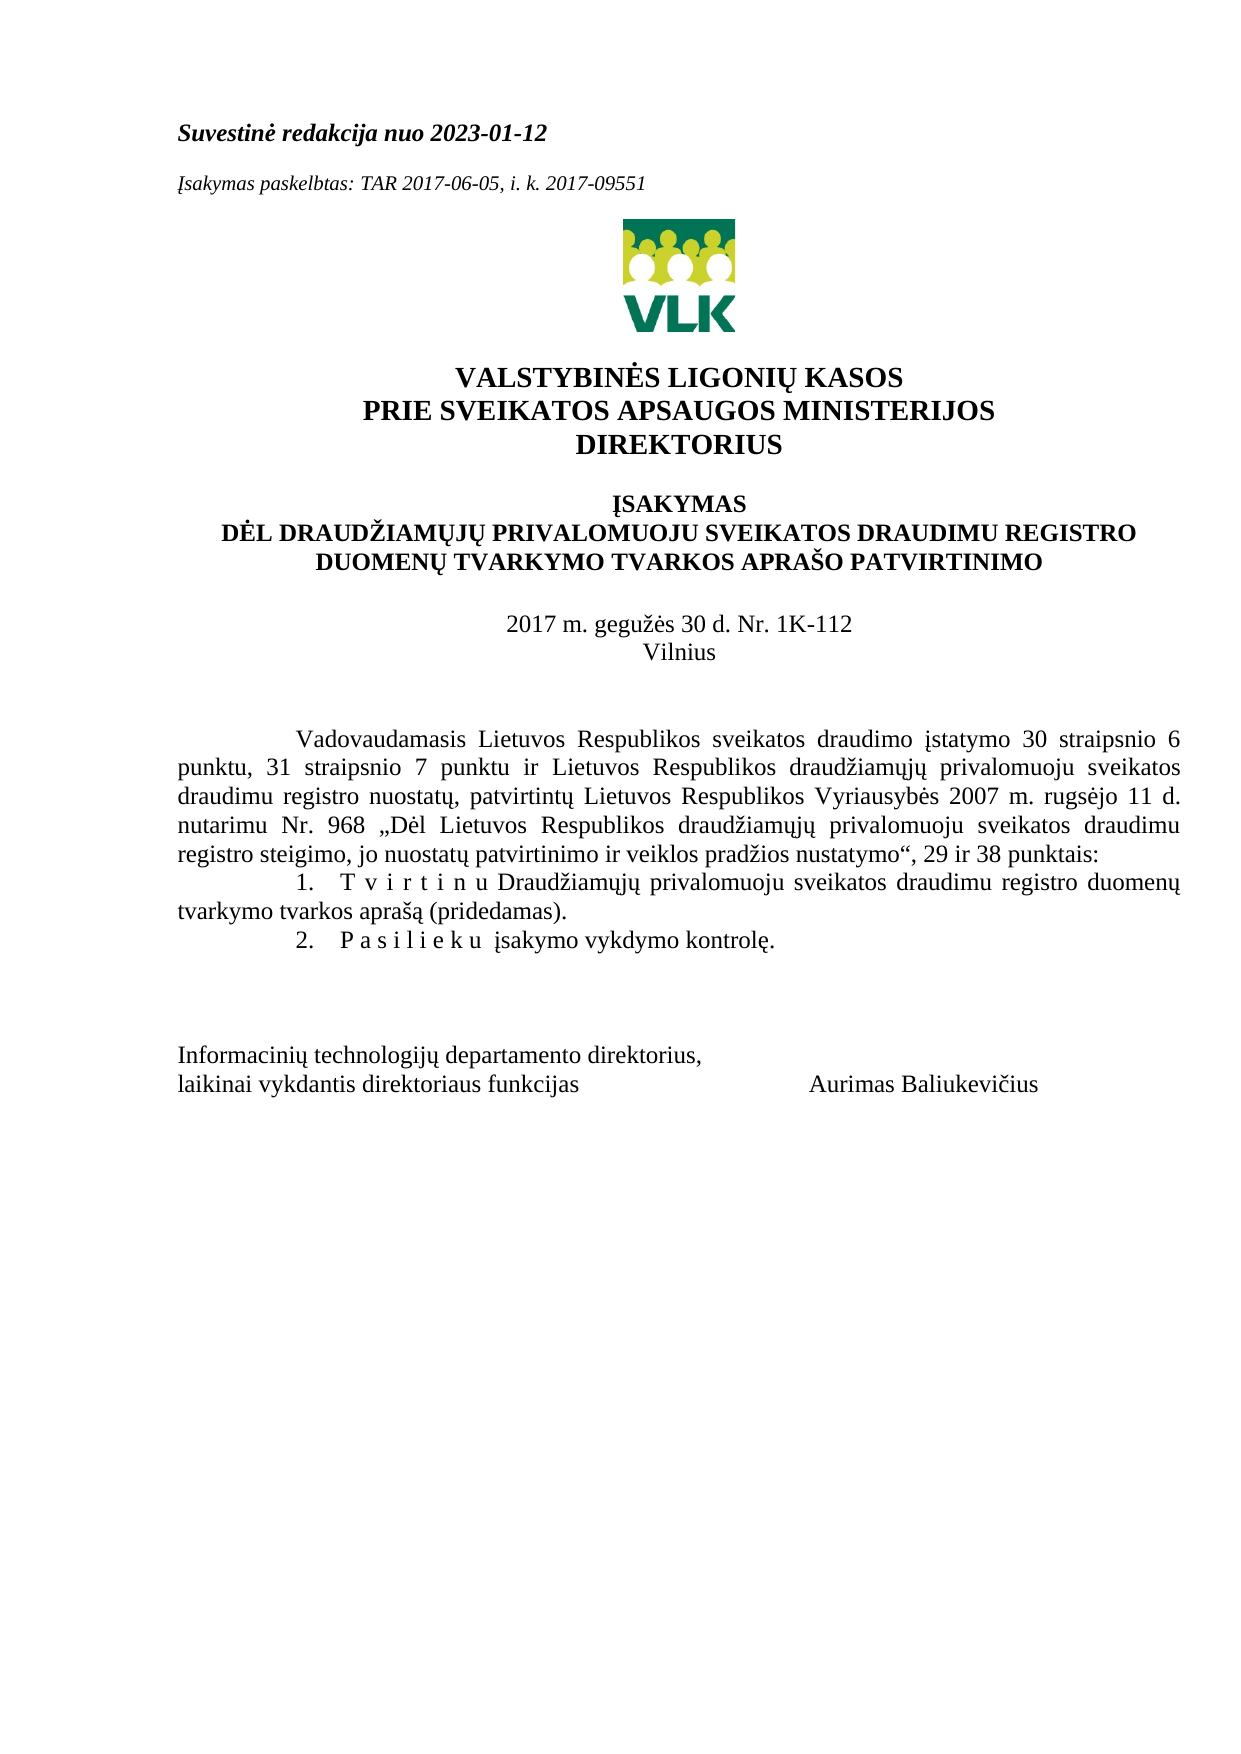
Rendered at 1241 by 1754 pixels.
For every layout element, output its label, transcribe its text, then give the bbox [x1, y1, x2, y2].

text Suvestinė redakcija nuo 2023-01-12 [177, 118, 1181, 147]
text Vilnius [177, 637, 1181, 666]
text PRIE SVEIKATOS APSAUGOS MINISTERIJOS [177, 393, 1181, 427]
text VALSTYBINĖS LIGONIŲ KASOS [177, 360, 1181, 393]
text Įsakymas paskelbtas: TAR 2017-06-05, i. k. 2017-09551 [177, 171, 1181, 195]
text 2. P a s i l i e k u įsakymo vykdymo kontrolę. [177, 925, 1181, 954]
text 1. T v i r t i n u Draudžiamųjų privalomuoju sveikatos draudimu registro duomenų tvarkymo tvarkos aprašą (pridedamas). [177, 867, 1181, 925]
text Informacinių technologijų departamento direktorius, [177, 1040, 1181, 1069]
text DIREKTORIUS [177, 427, 1181, 461]
text DĖL DRAUDŽIAMŲJŲ PRIVALOMUOJU SVEIKATOS DRAUDIMU REGISTRO DUOMENŲ TVARKYMO TVARKOS APRAŠO PATVIRTINIMO [177, 518, 1181, 576]
text 2017 m. gegužės 30 d. Nr. 1K-112 [177, 609, 1181, 637]
text ĮSAKYMAS [177, 489, 1181, 518]
text laikinai vykdantis direktoriaus funkcijas Aurimas Baliukevičius [177, 1069, 1181, 1097]
text Vadovaudamasis Lietuvos Respublikos sveikatos draudimo įstatymo 30 straipsnio 6 punktu, 31 straipsnio 7 punktu ir Lietuvos Respublikos draudžiamųjų privalomuoju sveikatos draudimu registro nuostatų, patvirtintų Lietuvos Respublikos Vyriausybės 2007 m. rugsėjo 11 d. nutarimu Nr. 968 „Dėl Lietuvos Respublikos draudžiamųjų privalomuoju sveikatos draudimu registro steigimo, jo nuostatų patvirtinimo ir veiklos pradžios nustatymo“, 29 ir 38 punktais: [177, 724, 1181, 867]
